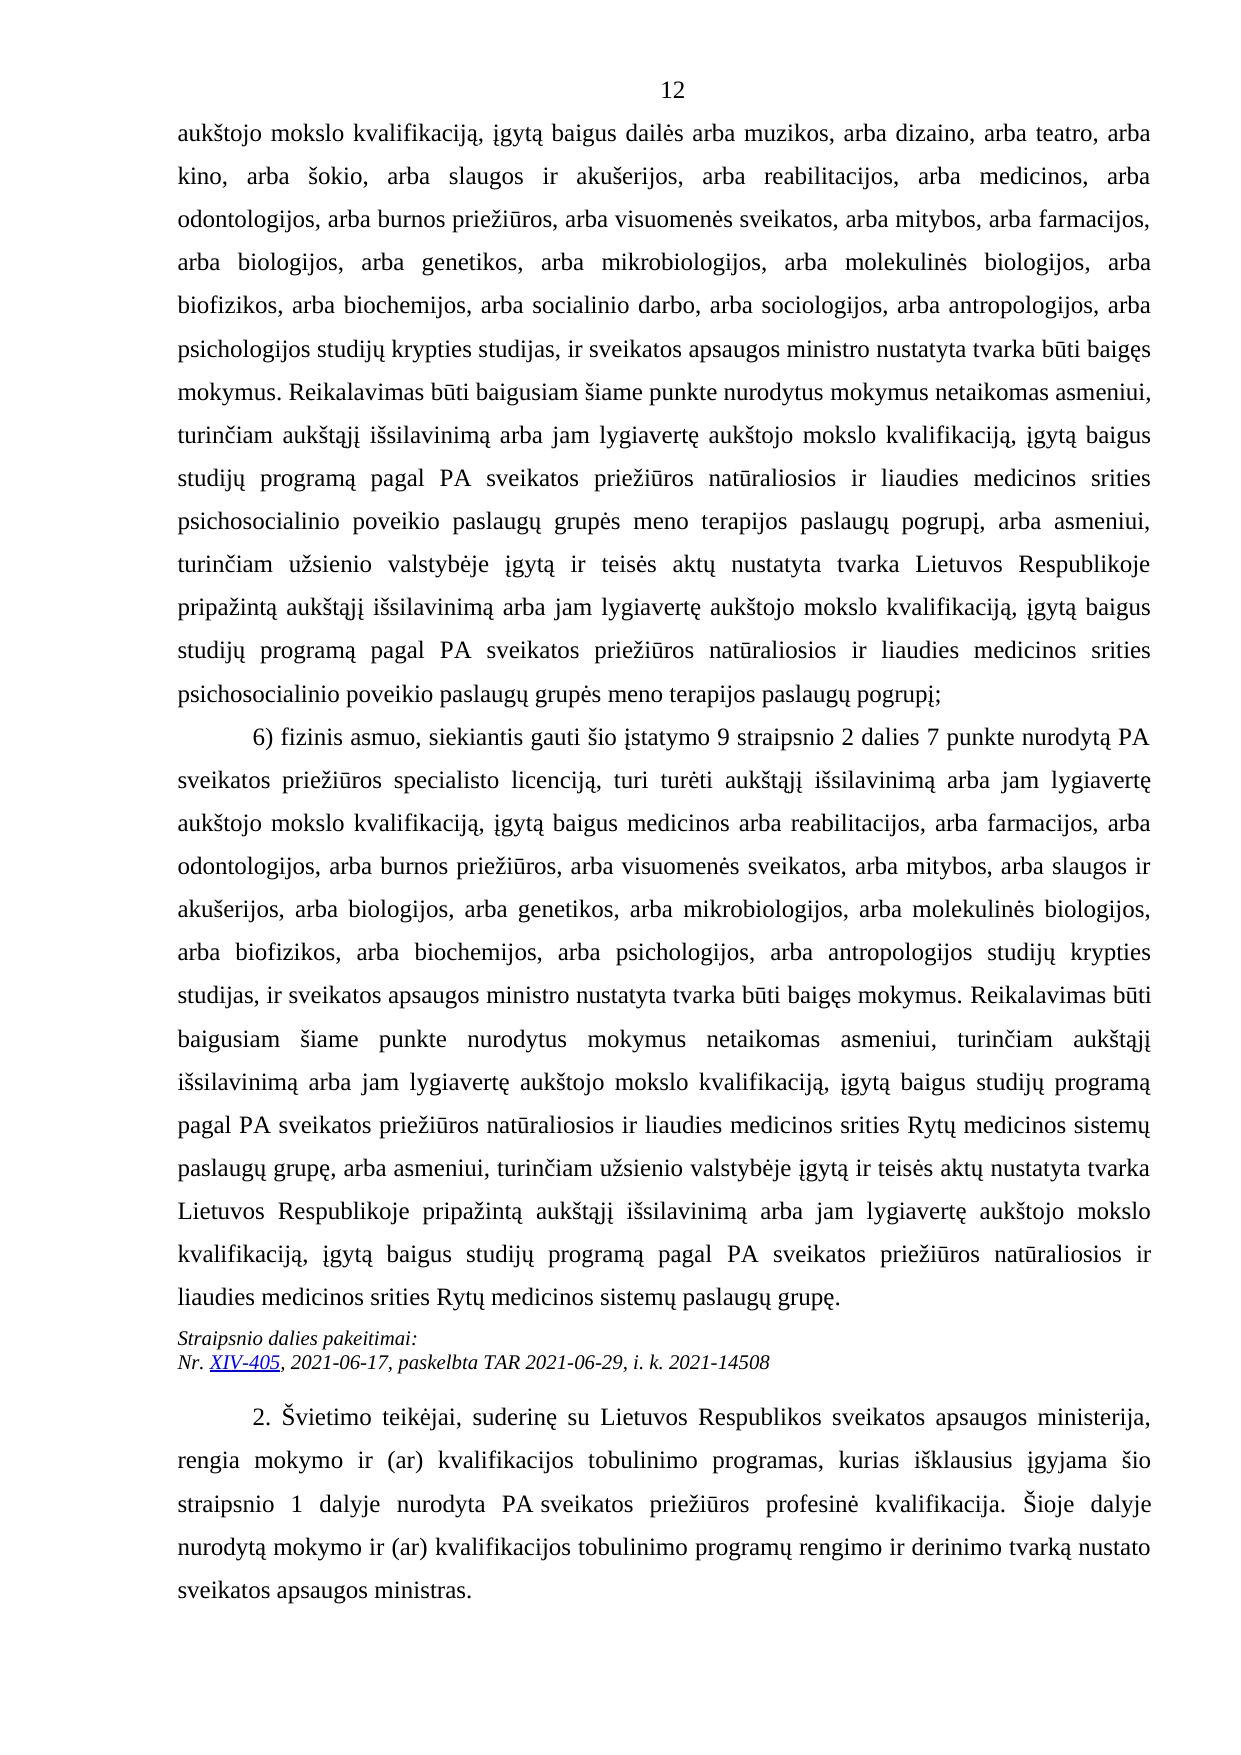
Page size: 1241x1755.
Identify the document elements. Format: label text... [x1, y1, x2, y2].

text 6) fizinis asmuo, siekiantis gauti šio įstatymo 9 straipsnio 2 dalies 7 punkte nurodytą PA sveikatos priežiūros specialisto licenciją, turi turėti aukštąjį išsilavinimą arba jam lygiavertę aukštojo mokslo kvalifikaciją, įgytą baigus medicinos arba reabilitacijos, arba farmacijos, arba odontologijos, arba burnos priežiūros, arba visuomenės sveikatos, arba mitybos, arba slaugos ir akušerijos, arba biologijos, arba genetikos, arba mikrobiologijos, arba molekulinės biologijos, arba biofizikos, arba biochemijos, arba psichologijos, arba antropologijos studijų krypties studijas, ir sveikatos apsaugos ministro nustatyta tvarka būti baigęs mokymus. Reikalavimas būti baigusiam šiame punkte nurodytus mokymus netaikomas asmeniui, turinčiam aukštąjį išsilavinimą arba jam lygiavertę aukštojo mokslo kvalifikaciją, įgytą baigus studijų programą pagal PA sveikatos priežiūros natūraliosios ir liaudies medicinos srities Rytų medicinos sistemų paslaugų grupę, arba asmeniui, turinčiam užsienio valstybėje įgytą ir teisės aktų nustatyta tvarka Lietuvos Respublikoje pripažintą aukštąjį išsilavinimą arba jam lygiavertę aukštojo mokslo kvalifikaciją, įgytą baigus studijų programą pagal PA sveikatos priežiūros natūraliosios ir liaudies medicinos srities Rytų medicinos sistemų paslaugų grupę. [177, 722, 1152, 1311]
text 2. Švietimo teikėjai, suderinę su Lietuvos Respublikos sveikatos apsaugos ministerija, rengia mokymo ir (ar) kvalifikacijos tobulinimo programas, kurias išklausius įgyjama šio straipsnio 1 dalyje nurodyta PA sveikatos priežiūros profesinė kvalifikacija. Šioje dalyje nurodytą mokymo ir (ar) kvalifikacijos tobulinimo programų rengimo ir derinimo tvarką nustato sveikatos apsaugos ministras. [177, 1402, 1152, 1604]
text Nr. XIV-405, 2021-06-17, paskelbta TAR 2021-06-29, i. k. 2021-14508 [177, 1350, 1152, 1374]
text Straipsnio dalies pakeitimai: [177, 1326, 1152, 1350]
text aukštojo mokslo kvalifikaciją, įgytą baigus dailės arba muzikos, arba dizaino, arba teatro, arba kino, arba šokio, arba slaugos ir akušerijos, arba reabilitacijos, arba medicinos, arba odontologijos, arba burnos priežiūros, arba visuomenės sveikatos, arba mitybos, arba farmacijos, arba biologijos, arba genetikos, arba mikrobiologijos, arba molekulinės biologijos, arba biofizikos, arba biochemijos, arba socialinio darbo, arba sociologijos, arba antropologijos, arba psichologijos studijų krypties studijas, ir sveikatos apsaugos ministro nustatyta tvarka būti baigęs mokymus. Reikalavimas būti baigusiam šiame punkte nurodytus mokymus netaikomas asmeniui, turinčiam aukštąjį išsilavinimą arba jam lygiavertę aukštojo mokslo kvalifikaciją, įgytą baigus studijų programą pagal PA sveikatos priežiūros natūraliosios ir liaudies medicinos srities psichosocialinio poveikio paslaugų grupės meno terapijos paslaugų pogrupį, arba asmeniui, turinčiam užsienio valstybėje įgytą ir teisės aktų nustatyta tvarka Lietuvos Respublikoje pripažintą aukštąjį išsilavinimą arba jam lygiavertę aukštojo mokslo kvalifikaciją, įgytą baigus studijų programą pagal PA sveikatos priežiūros natūraliosios ir liaudies medicinos srities psichosocialinio poveikio paslaugų grupės meno terapijos paslaugų pogrupį; [177, 118, 1152, 707]
